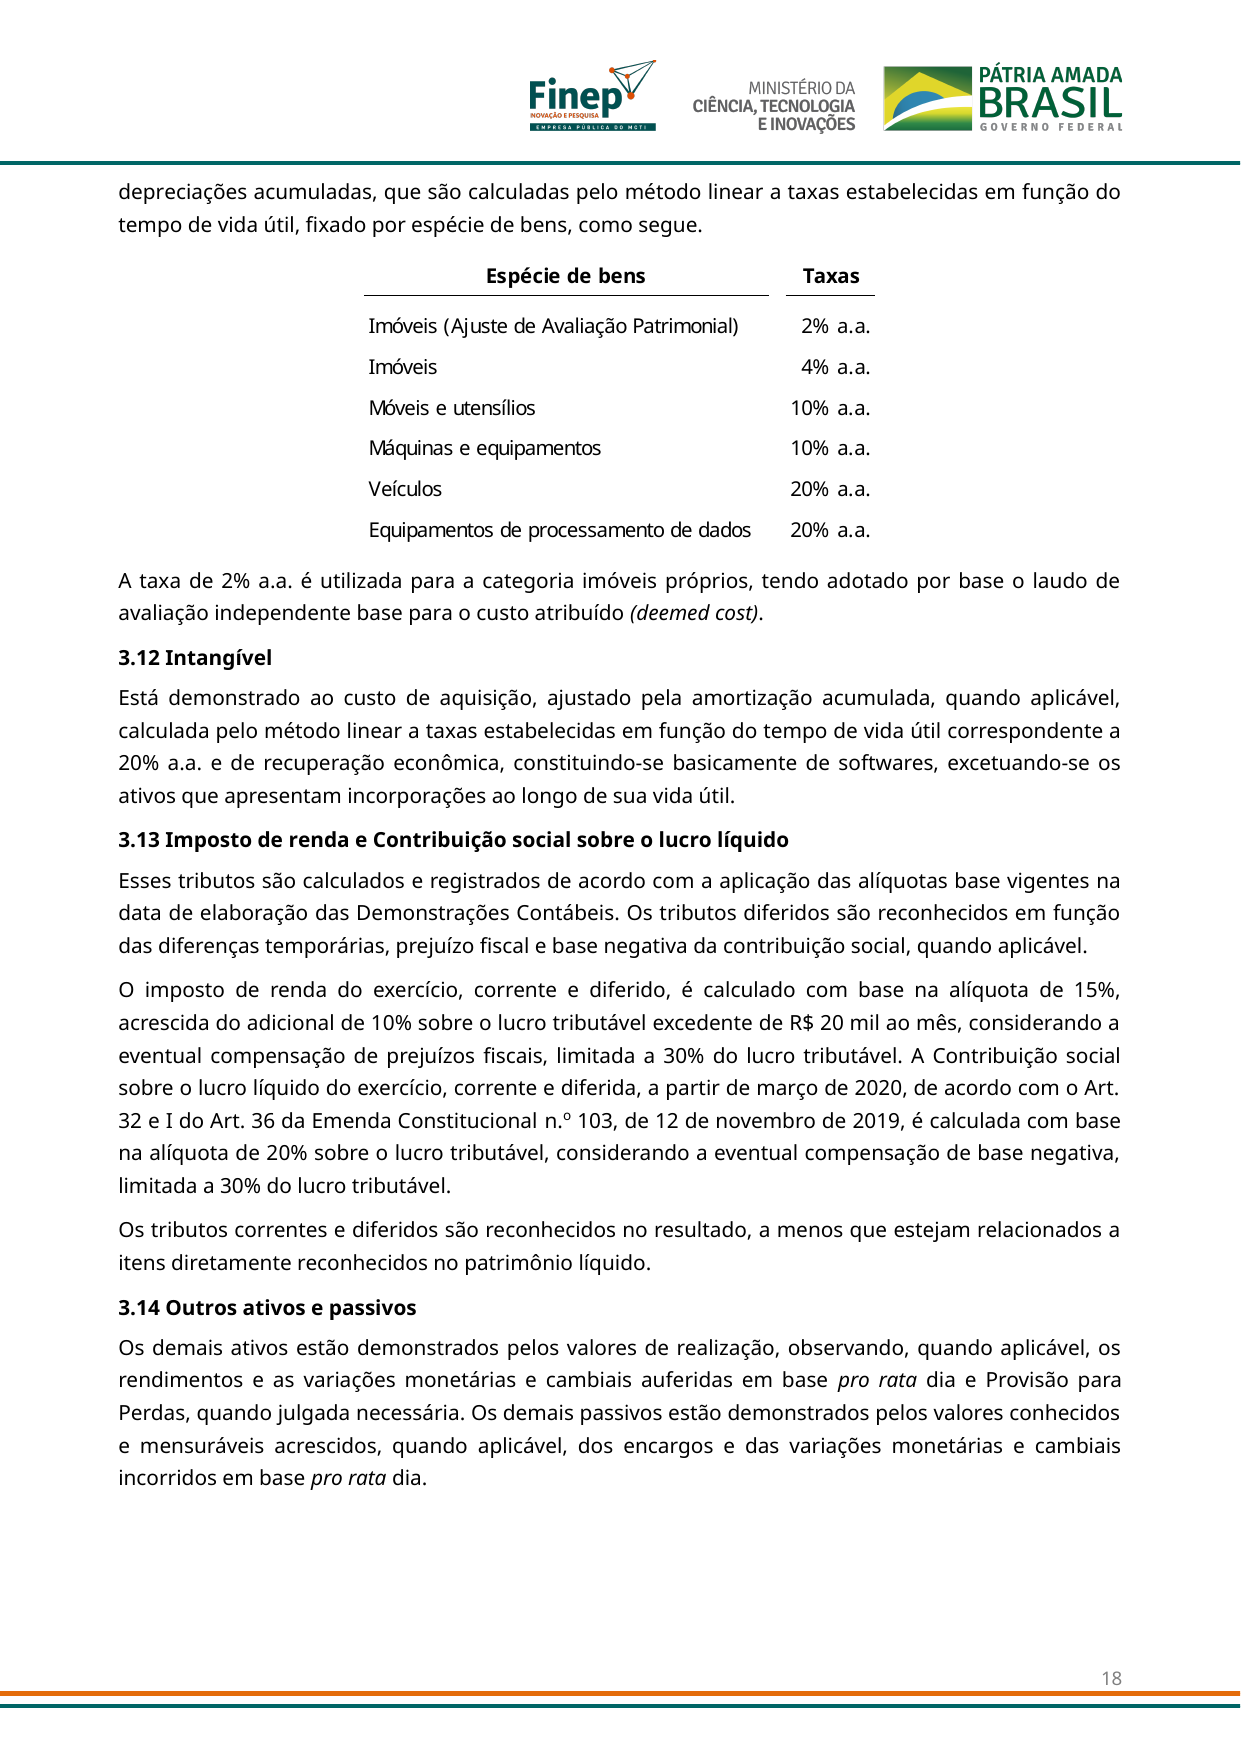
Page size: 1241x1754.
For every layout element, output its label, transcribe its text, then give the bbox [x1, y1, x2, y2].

text Os demais ativos estão demonstrados pelos valores de realização, observando, quando aplicável, os rendimentos e as variações monetárias e cambiais auferidas em base pro rata dia e Provisão para Perdas, quando julgada necessária. Os demais passivos estão demonstrados pelos valores conhecidos e mensuráveis acrescidos, quando aplicável, dos encargos e das variações monetárias e cambiais incorridos em base pro rata dia. [118, 1333, 1122, 1492]
text Esses tributos são calculados e registrados de acordo com a aplicação das alíquotas base vigentes na data de elaboração das Demonstrações Contábeis. Os tributos diferidos são reconhecidos em função das diferenças temporárias, prejuízo fiscal e base negativa da contribuição social, quando aplicável. [118, 866, 1122, 959]
text 3.12 Intangível [118, 643, 1122, 671]
text A taxa de 2% a.a. é utilizada para a categoria imóveis próprios, tendo adotado por base o laudo de avaliação independente base para o custo atribuído (deemed cost). [118, 566, 1122, 627]
picture [530, 60, 1123, 134]
text Está demonstrado ao custo de aquisição, ajustado pela amortização acumulada, quando aplicável, calculada pelo método linear a taxas estabelecidas em função do tempo de vida útil correspondente a 20% a.a. e de recuperação econômica, constituindo-se basicamente de softwares, excetuando-se os ativos que apresentam incorporações ao longo de sua vida útil. [118, 683, 1122, 809]
text 3.13 Imposto de renda e Contribuição social sobre o lucro líquido [118, 826, 1122, 854]
text 3.14 Outros ativos e passivos [118, 1293, 1122, 1321]
text depreciações acumuladas, que são calculadas pelo método linear a taxas estabelecidas em função do tempo de vida útil, fixado por espécie de bens, como segue. [118, 177, 1122, 238]
text O imposto de renda do exercício, corrente e diferido, é calculado com base na alíquota de 15%, acrescida do adicional de 10% sobre o lucro tributável excedente de R$ 20 mil ao mês, considerando a eventual compensação de prejuízos fiscais, limitada a 30% do lucro tributável. A Contribuição social sobre o lucro líquido do exercício, corrente e diferida, a partir de março de 2020, de acordo com o Art. 32 e I do Art. 36 da Emenda Constitucional n.o 103, de 12 de novembro de 2019, é calculada com base na alíquota de 20% sobre o lucro tributável, considerando a eventual compensação de base negativa, limitada a 30% do lucro tributável. [118, 976, 1122, 1199]
text Os tributos correntes e diferidos são reconhecidos no resultado, a menos que estejam relacionados a itens diretamente reconhecidos no patrimônio líquido. [118, 1216, 1122, 1277]
